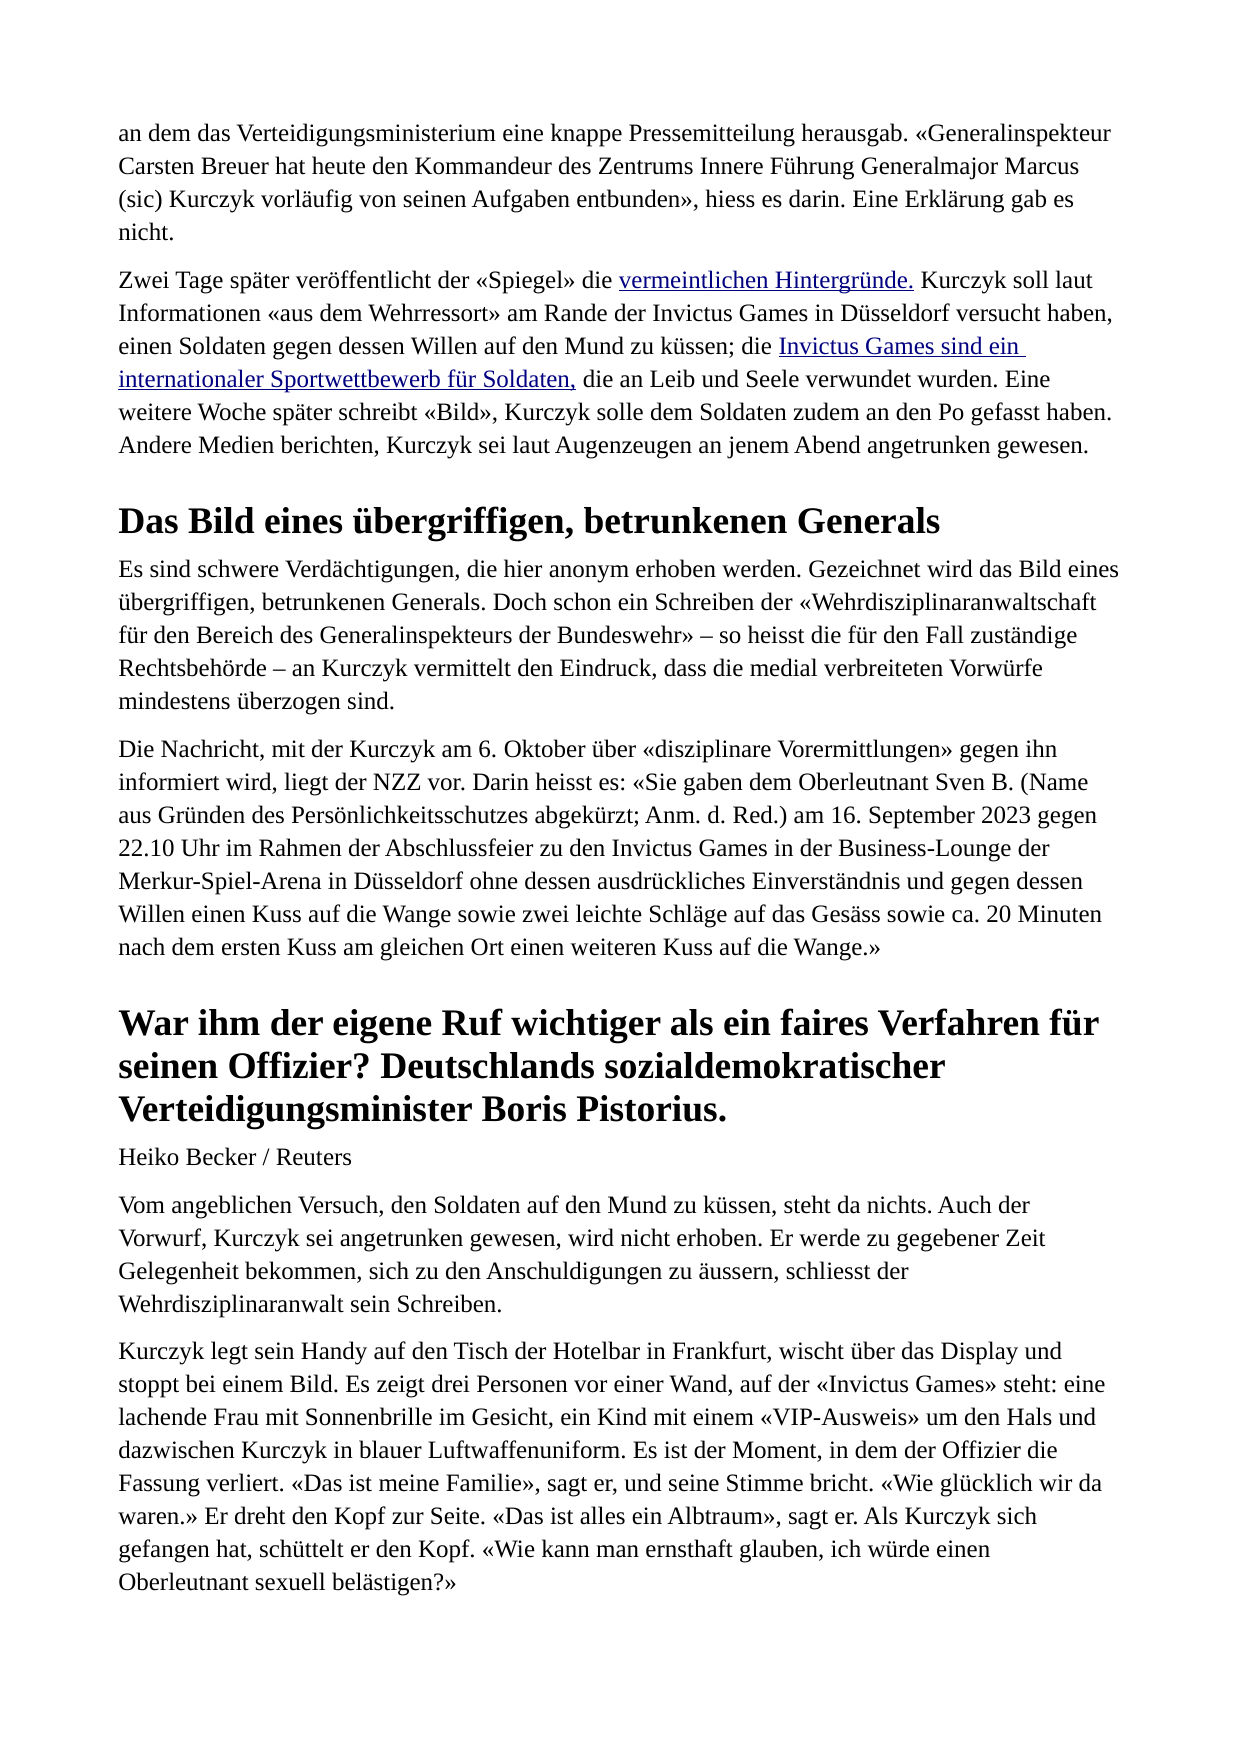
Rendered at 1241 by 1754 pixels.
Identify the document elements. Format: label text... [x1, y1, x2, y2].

text an dem das Verteidigungsministerium eine knappe Pressemitteilung herausgab. «Generalinspekteur Carsten Breuer hat heute den Kommandeur des Zentrums Innere Führung Generalmajor Marcus (sic) Kurczyk vorläufig von seinen Aufgaben entbunden», hiess es darin. Eine Erklärung gab es nicht. [118, 118, 1122, 246]
text Kurczyk legt sein Handy auf den Tisch der Hotelbar in Frankfurt, wischt über das Display und stoppt bei einem Bild. Es zeigt drei Personen vor einer Wand, auf der «Invictus Games» steht: eine lachende Frau mit Sonnenbrille im Gesicht, ein Kind mit einem «VIP-Ausweis» um den Hals und dazwischen Kurczyk in blauer Luftwaffenuniform. Es ist der Moment, in dem der Offizier die Fassung verliert. «Das ist meine Familie», sagt er, und seine Stimme bricht. «Wie glücklich wir da waren.» Er dreht den Kopf zur Seite. «Das ist alles ein Albtraum», sagt er. Als Kurczyk sich gefangen hat, schüttelt er den Kopf. «Wie kann man ernsthaft glauben, ich würde einen Oberleutnant sexuell belästigen?» [118, 1336, 1122, 1596]
text Zwei Tage später veröffentlicht der «Spiegel» die vermeintlichen Hintergründe. Kurczyk soll laut Informationen «aus dem Wehrressort» am Rande der Invictus Games in Düsseldorf versucht haben, einen Soldaten gegen dessen Willen auf den Mund zu küssen; die Invictus Games sind ein internationaler Sportwettbewerb für Soldaten, die an Leib und Seele verwundet wurden. Eine weitere Woche später schreibt «Bild», Kurczyk solle dem Soldaten zudem an den Po gefasst haben. Andere Medien berichten, Kurczyk sei laut Augenzeugen an jenem Abend angetrunken gewesen. [118, 265, 1122, 459]
text Die Nachricht, mit der Kurczyk am 6. Oktober über «disziplinare Vorermittlungen» gegen ihn informiert wird, liegt der NZZ vor. Darin heisst es: «Sie gaben dem Oberleutnant Sven B. (Name aus Gründen des Persönlichkeitsschutzes abgekürzt; Anm. d. Red.) am 16. September 2023 gegen 22.10 Uhr im Rahmen der Abschlussfeier zu den Invictus Games in der Business-Lounge der Merkur-Spiel-Arena in Düsseldorf ohne dessen ausdrückliches Einverständnis und gegen dessen Willen einen Kuss auf die Wange sowie zwei leichte Schläge auf das Gesäss sowie ca. 20 Minuten nach dem ersten Kuss am gleichen Ort einen weiteren Kuss auf die Wange.» [118, 734, 1122, 961]
subtitle War ihm der eigene Ruf wichtiger als ein faires Verfahren für seinen Offizier? Deutschlands sozialdemokratischer Verteidigungsminister Boris Pistorius. [118, 1000, 1122, 1129]
text Vom angeblichen Versuch, den Soldaten auf den Mund zu küssen, steht da nichts. Auch der Vorwurf, Kurczyk sei angetrunken gewesen, wird nicht erhoben. Er werde zu gegebener Zeit Gelegenheit bekommen, sich zu den Anschuldigungen zu äussern, schliesst der Wehrdisziplinaranwalt sein Schreiben. [118, 1190, 1122, 1317]
text Es sind schwere Verdächtigungen, die hier anonym erhoben werden. Gezeichnet wird das Bild eines übergriffigen, betrunkenen Generals. Doch schon ein Schreiben der «Wehrdisziplinaranwaltschaft für den Bereich des Generalinspekteurs der Bundeswehr» – so heisst die für den Fall zuständige Rechtsbehörde – an Kurczyk vermittelt den Eindruck, dass die medial verbreiteten Vorwürfe mindestens überzogen sind. [118, 554, 1122, 715]
subtitle Das Bild eines übergriffigen, betrunkenen Generals [118, 498, 1122, 541]
text Heiko Becker / Reuters [118, 1142, 1122, 1171]
